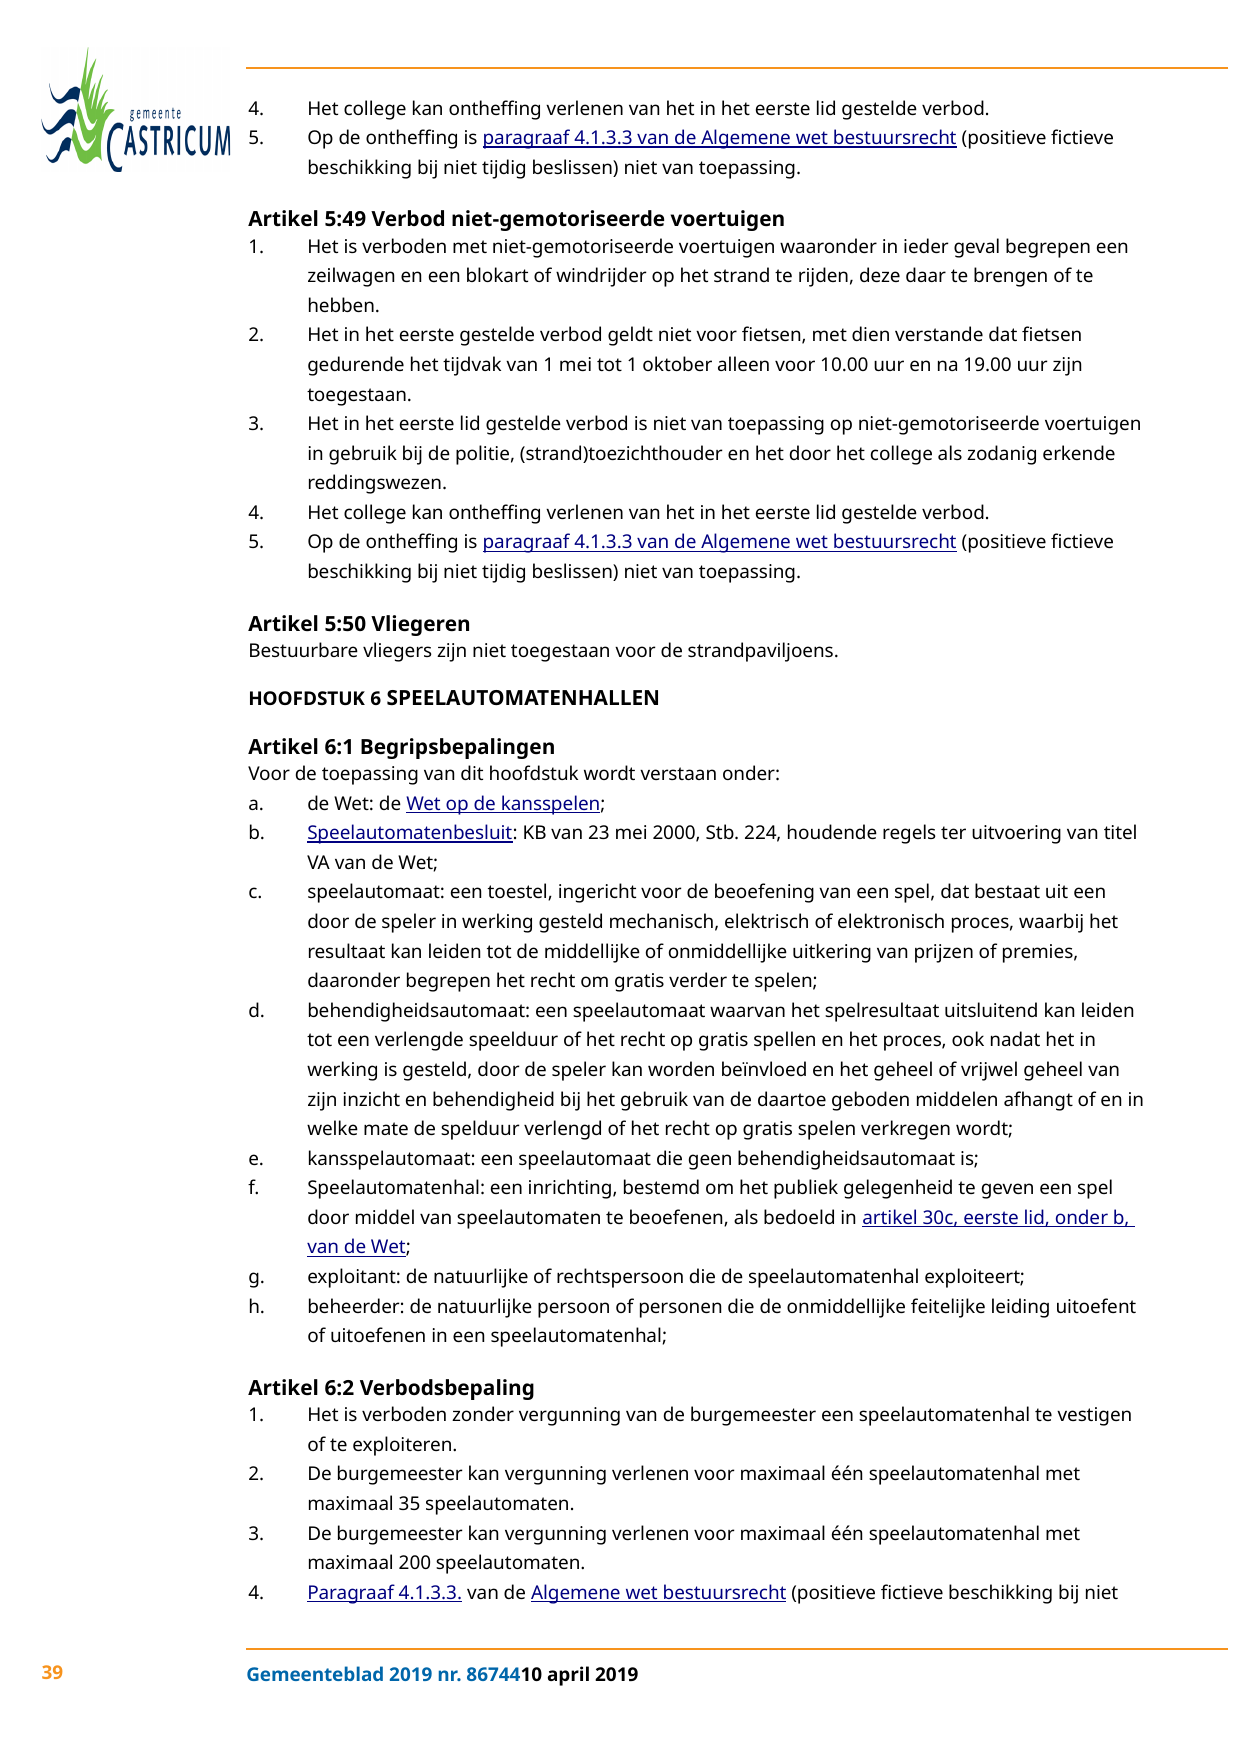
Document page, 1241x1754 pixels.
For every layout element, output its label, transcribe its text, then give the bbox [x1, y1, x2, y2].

text Bestuurbare vliegers zijn niet toegestaan voor de strandpaviljoens. [248, 637, 1152, 663]
list de Wet: de Wet op de kansspelen; [248, 790, 1152, 816]
list Speelautomatenhal: een inrichting, bestemd om het publiek gelegenheid te geven een spel door middel van speelautomaten te beoefenen, als bedoeld in artikel 30c, eerste lid, onder b, van de Wet; [248, 1174, 1152, 1259]
list exploitant: de natuurlijke of rechtspersoon die de speelautomatenhal exploiteert; [248, 1263, 1152, 1289]
text Artikel 5:49 Verbod niet-gemotoriseerde voertuigen [248, 204, 1152, 233]
list kansspelautomaat: een speelautomaat die geen behendigheidsautomaat is; [248, 1145, 1152, 1171]
text Artikel 6:1 Begripsbepalingen [248, 732, 1152, 760]
list Op de ontheffing is paragraaf 4.1.3.3 van de Algemene wet bestuursrecht (positieve fictieve beschikking bij niet tijdig beslissen) niet van toepassing. [248, 529, 1152, 584]
list Het in het eerste gestelde verbod geldt niet voor fietsen, met dien verstande dat fietsen gedurende het tijdvak van 1 mei tot 1 oktober alleen voor 10.00 uur en na 19.00 uur zijn toegestaan. [248, 322, 1152, 406]
list Het in het eerste lid gestelde verbod is niet van toepassing op niet-gemotoriseerde voertuigen in gebruik bij de politie, (strand)toezichthouder en het door het college als zodanig erkende reddingswezen. [248, 410, 1152, 495]
list De burgemeester kan vergunning verlenen voor maximaal één speelautomatenhal met maximaal 200 speelautomaten. [248, 1520, 1152, 1575]
list Het college kan ontheffing verlenen van het in het eerste lid gestelde verbod. [248, 95, 1152, 121]
text HOOFDSTUK 6 SPEELAUTOMATENHALLEN [248, 683, 1152, 711]
text Artikel 6:2 Verbodsbepaling [248, 1373, 1152, 1401]
list Speelautomatenbesluit: KB van 23 mei 2000, Stb. 224, houdende regels ter uitvoering van titel VA van de Wet; [248, 819, 1152, 875]
text Voor de toepassing van dit hoofdstuk wordt verstaan onder: [248, 760, 1152, 786]
list behendigheidsautomaat: een speelautomaat waarvan het spelresultaat uitsluitend kan leiden tot een verlengde speelduur of het recht op gratis spellen en het proces, ook nadat het in werking is gesteld, door de speler kan worden beïnvloed en het geheel of vrijwel geheel van zijn inzicht en behendigheid bij het gebruik van de daartoe geboden middelen afhangt of en in welke mate de spelduur verlengd of het recht op gratis spelen verkregen wordt; [248, 997, 1152, 1141]
list De burgemeester kan vergunning verlenen voor maximaal één speelautomatenhal met maximaal 35 speelautomaten. [248, 1461, 1152, 1516]
list Op de ontheffing is paragraaf 4.1.3.3 van de Algemene wet bestuursrecht (positieve fictieve beschikking bij niet tijdig beslissen) niet van toepassing. [248, 124, 1152, 180]
list Het is verboden zonder vergunning van de burgemeester een speelautomatenhal te vestigen of te exploiteren. [248, 1401, 1152, 1457]
list beheerder: de natuurlijke persoon of personen die de onmiddellijke feitelijke leiding uitoefent of uitoefenen in een speelautomatenhal; [248, 1293, 1152, 1348]
list Het is verboden met niet-gemotoriseerde voertuigen waaronder in ieder geval begrepen een zeilwagen en een blokart of windrijder op het strand te rijden, deze daar te brengen of te hebben. [248, 233, 1152, 318]
picture [41, 47, 231, 172]
list Het college kan ontheffing verlenen van het in het eerste lid gestelde verbod. [248, 499, 1152, 525]
list speelautomaat: een toestel, ingericht voor de beoefening van een spel, dat bestaat uit een door de speler in werking gesteld mechanisch, elektrisch of elektronisch proces, waarbij het resultaat kan leiden tot de middellijke of onmiddellijke uitkering van prijzen of premies, daaronder begrepen het recht om gratis verder te spelen; [248, 879, 1152, 993]
list Paragraaf 4.1.3.3. van de Algemene wet bestuursrecht (positieve fictieve beschikking bij niet [248, 1579, 1152, 1604]
text Artikel 5:50 Vliegeren [248, 609, 1152, 637]
